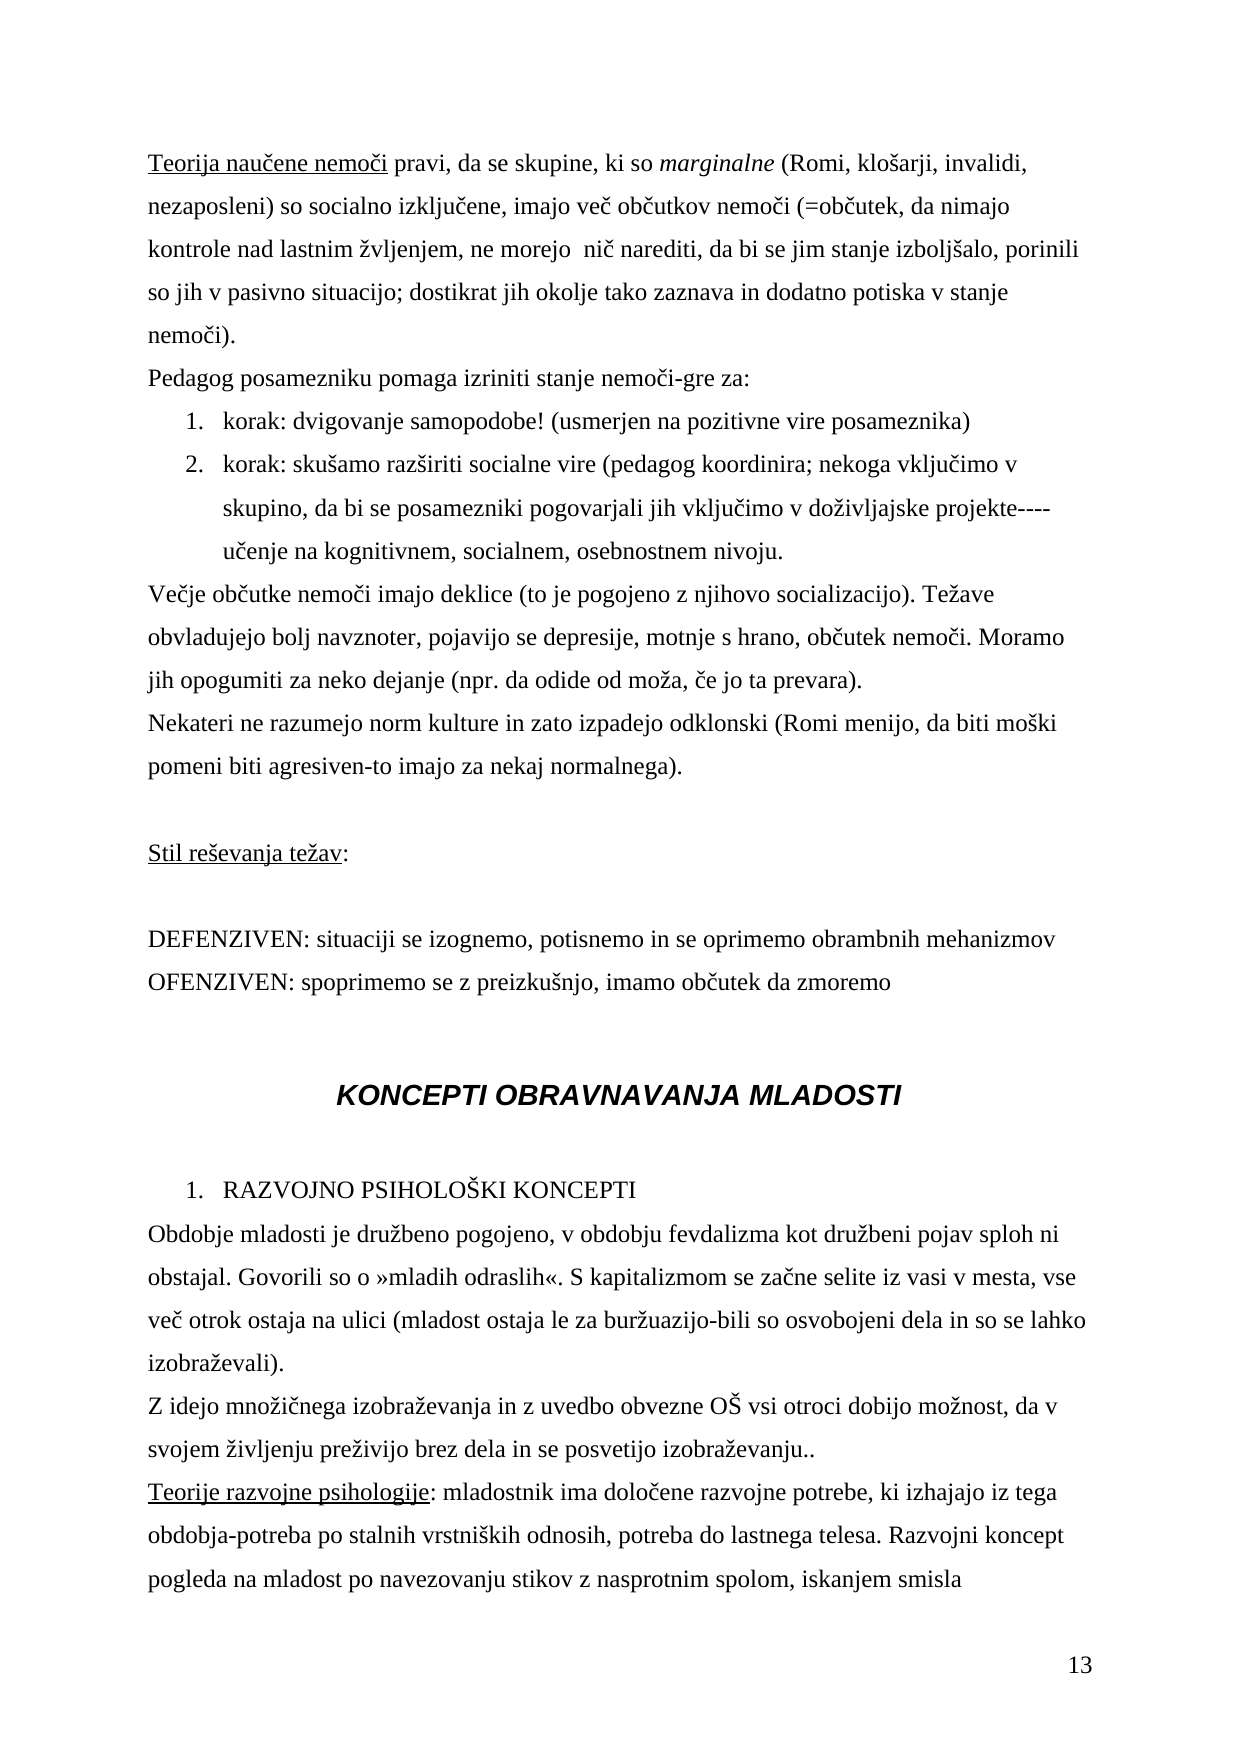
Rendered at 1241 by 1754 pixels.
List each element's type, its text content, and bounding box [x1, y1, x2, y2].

list korak: dvigovanje samopodobe! (usmerjen na pozitivne vire posameznika) [185, 406, 1093, 435]
text Večje občutke nemoči imajo deklice (to je pogojeno z njihovo socializacijo). Težave obvladujejo bolj navznoter, pojavijo se depresije, motnje s hrano, občutek nemoči. Moramo jih opogumiti za neko dejanje (npr. da odide od moža, če jo ta prevara). [148, 579, 1093, 694]
text Teorije razvojne psihologije: mladostnik ima določene razvojne potrebe, ki izhajajo iz tega obdobja-potreba po stalnih vrstniških odnosih, potreba do lastnega telesa. Razvojni koncept pogleda na mladost po navezovanju stikov z nasprotnim spolom, iskanjem smisla [148, 1477, 1093, 1592]
text DEFENZIVEN: situaciji se izognemo, potisnemo in se oprimemo obrambnih mehanizmov [148, 924, 1093, 953]
list RAZVOJNO PSIHOLOŠKI KONCEPTI [185, 1176, 1093, 1204]
text Nekateri ne razumejo norm kulture in zato izpadejo odklonski (Romi menijo, da biti moški pomeni biti agresiven-to imajo za nekaj normalnega). [148, 708, 1093, 780]
list korak: skušamo razširiti socialne vire (pedagog koordinira; nekoga vključimo v skupino, da bi se posamezniki pogovarjali jih vključimo v doživljajske projekte----učenje na kognitivnem, socialnem, osebnostnem nivoju. [185, 449, 1093, 564]
text Teorija naučene nemoči pravi, da se skupine, ki so marginalne (Romi, klošarji, invalidi, nezaposleni) so socialno izključene, imajo več občutkov nemoči (=občutek, da nimajo kontrole nad lastnim žvljenjem, ne morejo nič narediti, da bi se jim stanje izboljšalo, porinili so jih v pasivno situacijo; dostikrat jih okolje tako zaznava in dodatno potiska v stanje nemoči). [148, 148, 1093, 349]
text Stil reševanja težav: [148, 838, 1093, 866]
text OFENZIVEN: spoprimemo se z preizkušnjo, imamo občutek da zmoremo [148, 967, 1093, 996]
text Obdobje mladosti je družbeno pogojeno, v obdobju fevdalizma kot družbeni pojav sploh ni obstajal. Govorili so o »mladih odraslih«. S kapitalizmom se začne selite iz vasi v mesta, vse več otrok ostaja na ulici (mladost ostaja le za buržuazijo-bili so osvobojeni dela in so se lahko izobraževali). [148, 1219, 1093, 1377]
text Z idejo množičnega izobraževanja in z uvedbo obvezne OŠ vsi otroci dobijo možnost, da v svojem življenju preživijo brez dela in se posvetijo izobraževanju.. [148, 1391, 1093, 1463]
text Pedagog posamezniku pomaga izriniti stanje nemoči-gre za: [148, 363, 1093, 392]
subtitle KONCEPTI OBRAVNAVANJA MLADOSTI [148, 1078, 1093, 1112]
